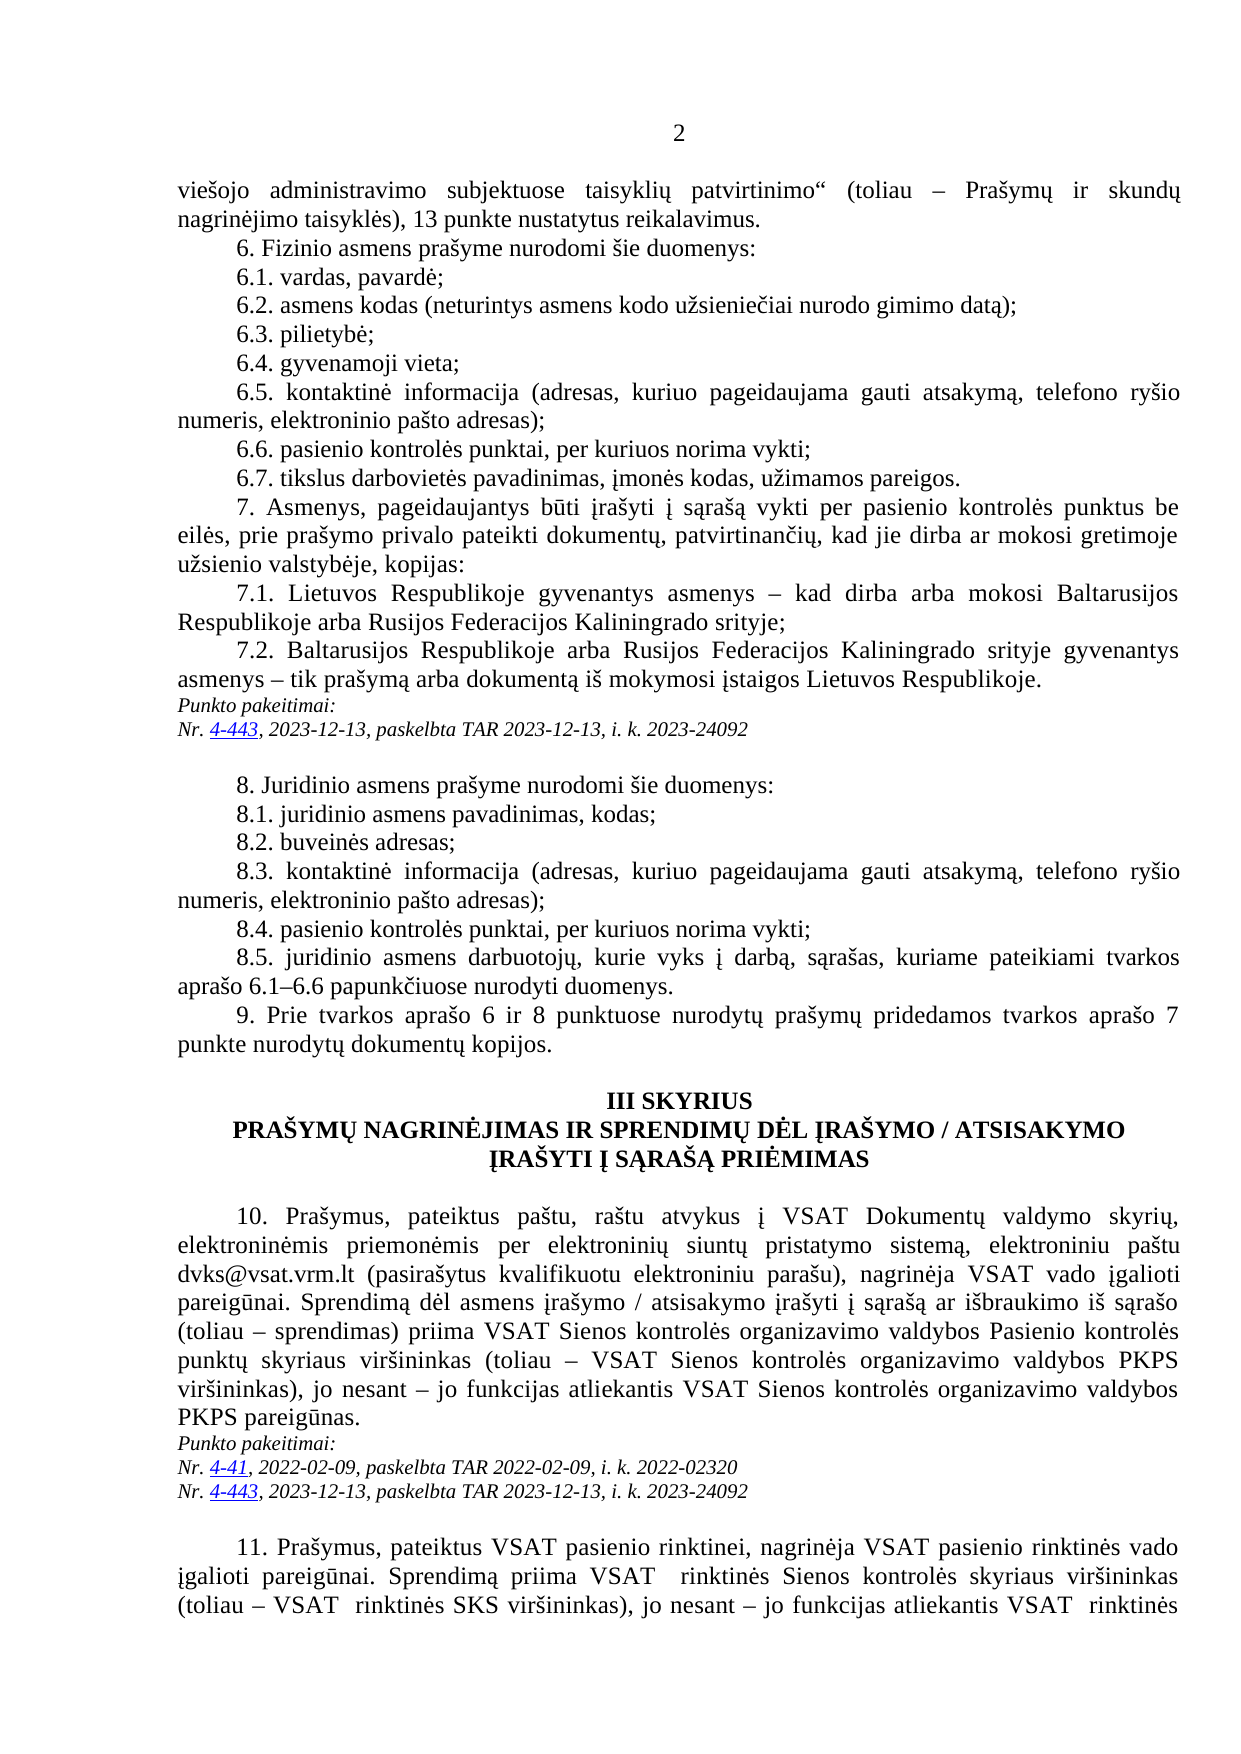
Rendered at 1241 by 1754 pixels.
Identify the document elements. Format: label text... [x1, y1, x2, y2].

text Nr. 4-443, 2023-12-13, paskelbta TAR 2023-12-13, i. k. 2023-24092 [177, 1479, 1181, 1503]
text Nr. 4-41, 2022-02-09, paskelbta TAR 2022-02-09, i. k. 2022-02320 [177, 1455, 1181, 1479]
text 10. Prašymus, pateiktus paštu, raštu atvykus į VSAT Dokumentų valdymo skyrių, elektroninėmis priemonėmis per elektroninių siuntų pristatymo sistemą, elektroniniu paštu dvks@vsat.vrm.lt (pasirašytus kvalifikuotu elektroniniu parašu), nagrinėja VSAT vado įgalioti pareigūnai. Sprendimą dėl asmens įrašymo / atsisakymo įrašyti į sąrašą ar išbraukimo iš sąrašo (toliau ‒ sprendimas) priima VSAT Sienos kontrolės organizavimo valdybos Pasienio kontrolės punktų skyriaus viršininkas (toliau – VSAT Sienos kontrolės organizavimo valdybos PKPS viršininkas), jo nesant ‒ jo funkcijas atliekantis VSAT Sienos kontrolės organizavimo valdybos PKPS pareigūnas. [177, 1201, 1181, 1431]
text 7.1. Lietuvos Respublikoje gyvenantys asmenys ‒ kad dirba arba mokosi Baltarusijos Respublikoje arba Rusijos Federacijos Kaliningrado srityje; [177, 578, 1181, 636]
text 6.1. vardas, pavardė; [177, 262, 1181, 291]
text III SKYRIUS [177, 1086, 1181, 1115]
text 11. Prašymus, pateiktus VSAT pasienio rinktinei, nagrinėja VSAT pasienio rinktinės vado įgalioti pareigūnai. Sprendimą priima VSAT rinktinės Sienos kontrolės skyriaus viršininkas (toliau – VSAT rinktinės SKS viršininkas), jo nesant ‒ jo funkcijas atliekantis VSAT rinktinės [177, 1532, 1181, 1618]
text viešojo administravimo subjektuose taisyklių patvirtinimo“ (toliau – Prašymų ir skundų nagrinėjimo taisyklės), 13 punkte nustatytus reikalavimus. [177, 176, 1181, 233]
text 6.7. tikslus darbovietės pavadinimas, įmonės kodas, užimamos pareigos. [177, 463, 1181, 492]
text 8.4. pasienio kontrolės punktai, per kuriuos norima vykti; [177, 914, 1181, 942]
text 8. Juridinio asmens prašyme nurodomi šie duomenys: [177, 770, 1181, 799]
text Punkto pakeitimai: [177, 693, 1181, 717]
text 6.2. asmens kodas (neturintys asmens kodo užsieniečiai nurodo gimimo datą); [177, 291, 1181, 319]
text 6.5. kontaktinė informacija (adresas, kuriuo pageidaujama gauti atsakymą, telefono ryšio numeris, elektroninio pašto adresas); [177, 377, 1181, 434]
text 9. Prie tvarkos aprašo 6 ir 8 punktuose nurodytų prašymų pridedamos tvarkos aprašo 7 punkte nurodytų dokumentų kopijos. [177, 1000, 1181, 1057]
text 6.3. pilietybė; [177, 319, 1181, 348]
text 8.1. juridinio asmens pavadinimas, kodas; [177, 799, 1181, 827]
text 6. Fizinio asmens prašyme nurodomi šie duomenys: [177, 233, 1181, 262]
text 8.5. juridinio asmens darbuotojų, kurie vyks į darbą, sąrašas, kuriame pateikiami tvarkos aprašo 6.1–6.6 papunkčiuose nurodyti duomenys. [177, 942, 1181, 1000]
text 8.2. buveinės adresas; [177, 827, 1181, 856]
text Prašymų nagrinėjimAS IR SPRENDIMŲ DĖL ĮRAŠYMO / ATSISAKYMO ĮRAŠYTI Į SĄRAŠĄ PRIĖMIMAS [177, 1115, 1181, 1172]
text 6.4. gyvenamoji vieta; [177, 348, 1181, 377]
text 8.3. kontaktinė informacija (adresas, kuriuo pageidaujama gauti atsakymą, telefono ryšio numeris, elektroninio pašto adresas); [177, 856, 1181, 914]
text Punkto pakeitimai: [177, 1431, 1181, 1455]
text 6.6. pasienio kontrolės punktai, per kuriuos norima vykti; [177, 434, 1181, 463]
text 7.2. Baltarusijos Respublikoje arba Rusijos Federacijos Kaliningrado srityje gyvenantys asmenys ‒ tik prašymą arba dokumentą iš mokymosi įstaigos Lietuvos Respublikoje. [177, 636, 1181, 693]
text 7. Asmenys, pageidaujantys būti įrašyti į sąrašą vykti per pasienio kontrolės punktus be eilės, prie prašymo privalo pateikti dokumentų, patvirtinančių, kad jie dirba ar mokosi gretimoje užsienio valstybėje, kopijas: [177, 492, 1181, 578]
text Nr. 4-443, 2023-12-13, paskelbta TAR 2023-12-13, i. k. 2023-24092 [177, 717, 1181, 741]
